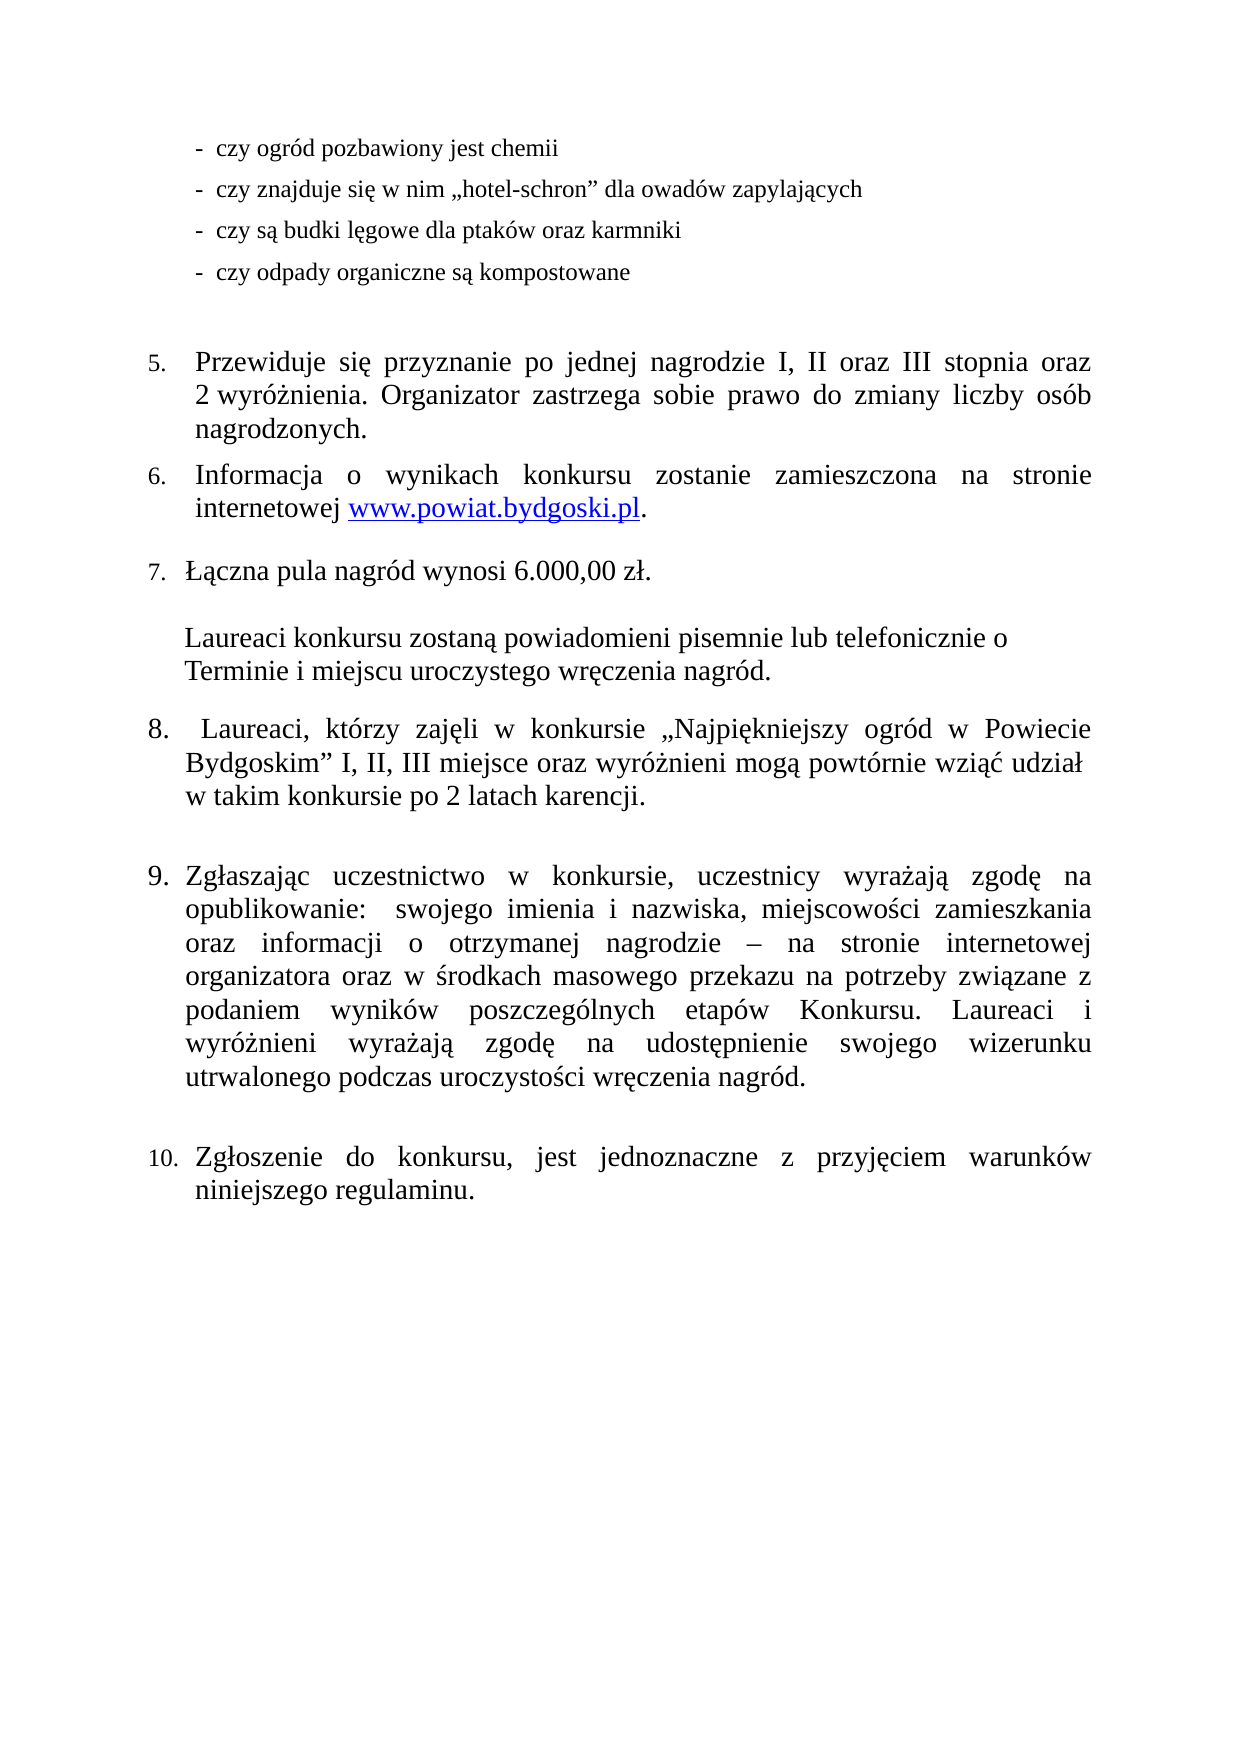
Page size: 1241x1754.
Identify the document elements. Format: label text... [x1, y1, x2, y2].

text Laureaci konkursu zostaną powiadomieni pisemnie lub telefonicznie o [148, 620, 1093, 653]
list Zgłaszając uczestnictwo w konkursie, uczestnicy wyrażają zgodę na opublikowanie: swojego imienia i nazwiska, miejscowości zamieszkania oraz informacji o otrzymanej nagrodzie – na stronie internetowej organizatora oraz w środkach masowego przekazu na potrzeby związane z podaniem wyników poszczególnych etapów Konkursu. Laureaci i wyróżnieni wyrażają zgodę na udostępnienie swojego wizerunku utrwalonego podczas uroczystości wręczenia nagród. [148, 858, 1093, 1093]
list Przewiduje się przyznanie po jednej nagrodzie I, II oraz III stopnia oraz 2 wyróżnienia. Organizator zastrzega sobie prawo do zmiany liczby osób nagrodzonych. [148, 344, 1093, 444]
list Laureaci, którzy zajęli w konkursie „Najpiękniejszy ogród w Powiecie Bydgoskim” I, II, III miejsce oraz wyróżnieni mogą powtórnie wziąć udział w takim konkursie po 2 latach karencji. [148, 711, 1093, 812]
text - czy odpady organiczne są kompostowane [195, 257, 1093, 285]
text Terminie i miejscu uroczystego wręczenia nagród. [148, 653, 1093, 687]
text - czy znajduje się w nim „hotel-schron” dla owadów zapylających [195, 174, 1093, 203]
text - czy ogród pozbawiony jest chemii [195, 133, 1093, 162]
list Łączna pula nagród wynosi 6.000,00 zł. [148, 553, 1093, 586]
list Zgłoszenie do konkursu, jest jednoznaczne z przyjęciem warunków niniejszego regulaminu. [148, 1139, 1093, 1206]
text - czy są budki lęgowe dla ptaków oraz karmniki [195, 215, 1093, 244]
list Informacja o wynikach konkursu zostanie zamieszczona na stronie internetowej www.powiat.bydgoski.pl. [148, 457, 1093, 524]
